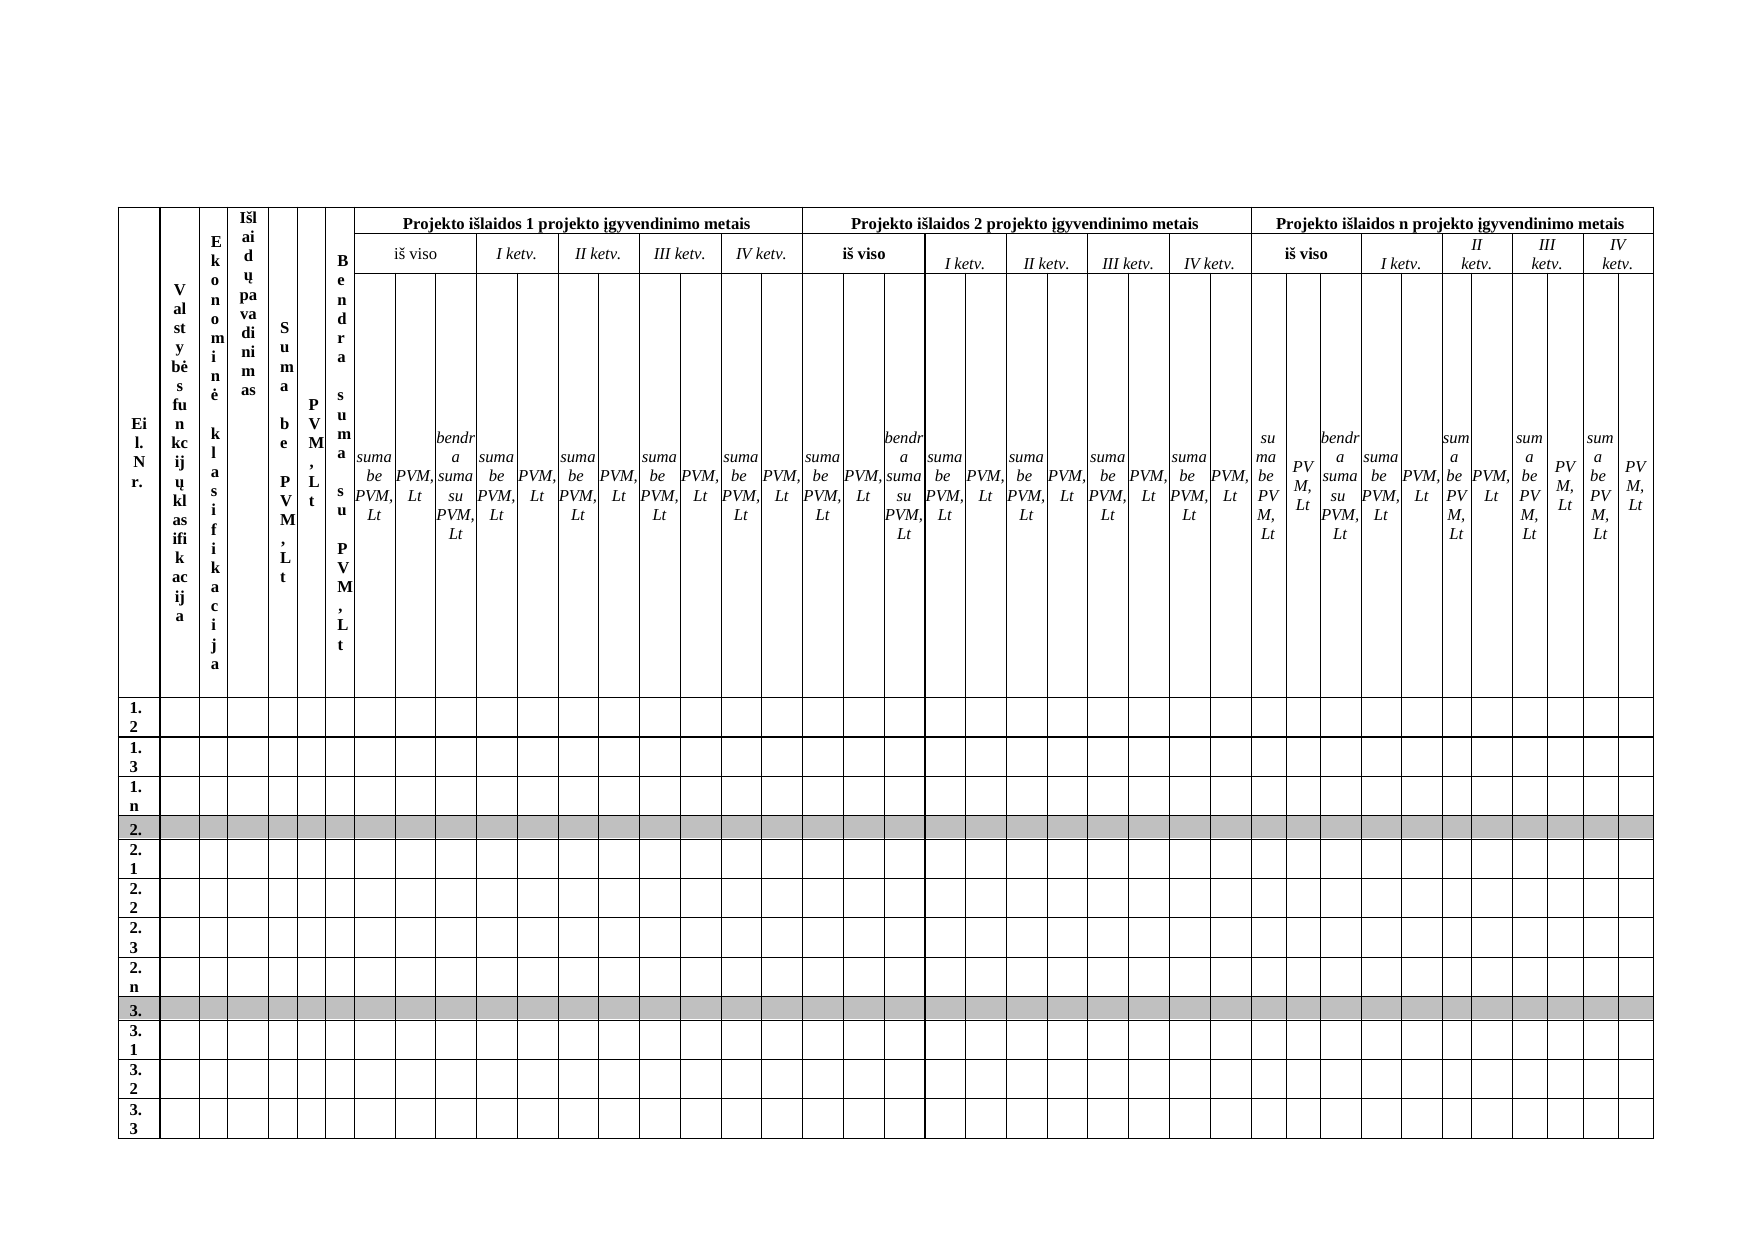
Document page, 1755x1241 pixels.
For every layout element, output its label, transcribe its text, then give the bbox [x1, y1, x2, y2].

table_cell [298, 1099, 325, 1138]
table_cell [269, 1060, 297, 1098]
table_cell [1548, 918, 1583, 957]
table_cell [559, 1099, 598, 1138]
table_cell [1472, 958, 1512, 996]
table_cell [200, 698, 227, 736]
table_cell [681, 816, 721, 838]
table_cell [326, 997, 354, 1019]
table_cell [1007, 918, 1047, 957]
table_cell [722, 918, 761, 957]
table_cell PVM, Lt [1619, 274, 1653, 697]
table_cell [396, 816, 435, 838]
table_cell PVM, Lt [1402, 274, 1442, 697]
table_cell [640, 1099, 680, 1138]
table_cell [1252, 777, 1286, 815]
table_cell [518, 1060, 558, 1098]
table_cell [1548, 997, 1583, 1019]
table_cell [1619, 918, 1653, 957]
table_cell [640, 879, 680, 917]
table_cell PVM, Lt [1287, 274, 1320, 697]
table_cell [1472, 1099, 1512, 1138]
table_cell [844, 879, 884, 917]
table_cell PVM, Lt [844, 274, 884, 697]
table_cell [1402, 698, 1442, 736]
table_cell [1211, 840, 1251, 878]
table_cell [722, 997, 761, 1019]
table_cell [599, 840, 639, 878]
table_cell [1129, 816, 1169, 838]
table_cell [1048, 738, 1087, 776]
table_cell [1252, 997, 1286, 1019]
table_cell [1584, 698, 1618, 736]
table_cell [269, 738, 297, 776]
table_cell [1088, 997, 1128, 1019]
table_cell [966, 840, 1006, 878]
table_cell [518, 738, 558, 776]
table_cell [559, 840, 598, 878]
table_cell su ma be PVM, Lt [1252, 274, 1286, 697]
table_cell [518, 777, 558, 815]
table_cell [1211, 698, 1251, 736]
table_cell [803, 1099, 843, 1138]
table_cell [803, 879, 843, 917]
table_cell [518, 1021, 558, 1059]
table_cell [518, 958, 558, 996]
table_cell [966, 816, 1006, 838]
table_cell [803, 958, 843, 996]
table_cell [228, 997, 268, 1019]
table_cell [722, 738, 761, 776]
table_cell [228, 840, 268, 878]
table_cell [1513, 958, 1547, 996]
table_cell [640, 958, 680, 996]
table_cell [966, 777, 1006, 815]
table_cell [1211, 1099, 1251, 1138]
table_cell [355, 1021, 395, 1059]
table_cell [681, 698, 721, 736]
table_cell [161, 840, 199, 878]
table_cell [355, 1099, 395, 1138]
table_cell [161, 879, 199, 917]
table_cell [559, 958, 598, 996]
table_cell [1548, 1099, 1583, 1138]
table_cell 1.3 [119, 738, 159, 776]
table_cell [1548, 777, 1583, 815]
table_cell [885, 1060, 924, 1098]
table_cell PVM, Lt [599, 274, 639, 697]
table_cell [269, 777, 297, 815]
table_cell 1.2 [119, 698, 159, 736]
table_cell [1211, 997, 1251, 1019]
table_cell suma be PVM, Lt [803, 274, 843, 697]
table_cell [599, 879, 639, 917]
table_cell [269, 997, 297, 1019]
table_cell [599, 698, 639, 736]
table_cell [436, 997, 476, 1019]
table_cell [1252, 1060, 1286, 1098]
table_cell [298, 997, 325, 1019]
table_cell [355, 1060, 395, 1098]
table_cell suma be PVM, Lt [1362, 274, 1401, 697]
table_cell 3.2 [119, 1060, 159, 1098]
table_cell [1362, 777, 1401, 815]
table_cell [396, 840, 435, 878]
table_cell [1584, 997, 1618, 1019]
table_cell [1584, 958, 1618, 996]
table_cell [1129, 1060, 1169, 1098]
table_cell [599, 918, 639, 957]
table_cell [1513, 918, 1547, 957]
table_cell [1402, 738, 1442, 776]
table_cell [477, 840, 517, 878]
table_cell [396, 918, 435, 957]
table_cell [396, 879, 435, 917]
table_cell suma be PVM, Lt [1007, 274, 1047, 697]
table_cell [803, 997, 843, 1019]
table_cell [762, 738, 802, 776]
table_cell [559, 879, 598, 917]
table_cell 2.1 [119, 840, 159, 878]
table_cell [1088, 1021, 1128, 1059]
table_cell [559, 918, 598, 957]
table_cell [200, 997, 227, 1019]
table_cell [161, 918, 199, 957]
table_cell [1513, 997, 1547, 1019]
table_cell IV ketv. [722, 234, 802, 273]
table_cell [326, 816, 354, 838]
table_cell [477, 918, 517, 957]
table_cell [1443, 918, 1471, 957]
table_cell [200, 816, 227, 838]
table_cell [228, 879, 268, 917]
table_cell [966, 738, 1006, 776]
table_cell [1443, 1060, 1471, 1098]
table_cell [518, 840, 558, 878]
table_cell [1584, 816, 1618, 838]
table_cell 2.2 [119, 879, 159, 917]
table_cell [1619, 1099, 1653, 1138]
table_cell [1287, 840, 1320, 878]
table_cell [885, 1099, 924, 1138]
table_cell [1007, 1021, 1047, 1059]
table_cell [1287, 816, 1320, 838]
table_cell [1321, 997, 1361, 1019]
table_cell [1513, 738, 1547, 776]
table_cell [436, 879, 476, 917]
table_cell [1211, 777, 1251, 815]
table_cell [1321, 816, 1361, 838]
table_cell [200, 738, 227, 776]
table_cell [885, 816, 924, 838]
table_cell [1472, 840, 1512, 878]
table_cell [722, 777, 761, 815]
table_header Išlaidų pavadinimas [228, 208, 268, 697]
table_cell [1362, 879, 1401, 917]
table_cell [1007, 777, 1047, 815]
table_cell [1443, 1021, 1471, 1059]
table_cell [269, 816, 297, 838]
table_cell [885, 738, 924, 776]
table_cell [1472, 879, 1512, 917]
table_cell [803, 738, 843, 776]
table_cell [722, 816, 761, 838]
table_cell [1472, 997, 1512, 1019]
table_cell [926, 1060, 965, 1098]
table_cell [599, 958, 639, 996]
table_cell [599, 738, 639, 776]
table_cell [762, 777, 802, 815]
table_cell [1170, 958, 1210, 996]
table_cell [681, 1060, 721, 1098]
table_cell [396, 1099, 435, 1138]
table_cell [396, 1021, 435, 1059]
table_cell [228, 1060, 268, 1098]
table_cell [559, 997, 598, 1019]
table_cell [1129, 1099, 1169, 1138]
table_cell [599, 777, 639, 815]
table_cell [885, 958, 924, 996]
table_cell [1513, 816, 1547, 838]
table_cell [844, 816, 884, 838]
table_cell iš viso [355, 234, 476, 273]
table_cell [269, 1099, 297, 1138]
table_cell [298, 958, 325, 996]
table_cell bendra suma su PVM, Lt [1321, 274, 1361, 697]
table_cell [436, 816, 476, 838]
table_cell [1170, 1021, 1210, 1059]
table_cell [298, 738, 325, 776]
table_cell [722, 958, 761, 996]
table_cell [1211, 816, 1251, 838]
table_cell [1321, 738, 1361, 776]
table_cell [1443, 777, 1471, 815]
table_cell [844, 1099, 884, 1138]
table_cell [559, 1060, 598, 1098]
table_cell [1619, 958, 1653, 996]
table_cell [722, 840, 761, 878]
table_cell [1287, 777, 1320, 815]
table_cell suma be PVM, Lt [640, 274, 680, 697]
table_cell [396, 738, 435, 776]
table_cell [640, 997, 680, 1019]
table_header Bendra suma su PVM, Lt [326, 208, 354, 697]
table_cell [1287, 958, 1320, 996]
table_cell [1211, 1060, 1251, 1098]
table_cell [1007, 738, 1047, 776]
table_cell [1321, 1060, 1361, 1098]
table_cell [436, 777, 476, 815]
table_cell [762, 698, 802, 736]
table_cell [1619, 777, 1653, 815]
table_cell [1088, 879, 1128, 917]
table_cell [1287, 698, 1320, 736]
table_cell [396, 958, 435, 996]
table_cell bendra suma su PVM, Lt [436, 274, 476, 697]
table_cell [228, 816, 268, 838]
table_cell suma be PVM, Lt [1088, 274, 1128, 697]
table_cell [355, 738, 395, 776]
table_cell [1362, 1060, 1401, 1098]
table_cell [396, 1060, 435, 1098]
table_header Projekto išlaidos n projekto įgyvendinimo metais [1252, 208, 1653, 233]
table_cell [1287, 738, 1320, 776]
table_cell [1619, 816, 1653, 838]
table_cell [1252, 840, 1286, 878]
table_cell [926, 879, 965, 917]
table_cell [477, 698, 517, 736]
table_cell [1362, 997, 1401, 1019]
table_cell [1252, 1099, 1286, 1138]
table_cell [200, 918, 227, 957]
table_cell [200, 1021, 227, 1059]
table_cell [1048, 816, 1087, 838]
table_cell [1548, 816, 1583, 838]
table_cell [355, 997, 395, 1019]
table_cell [885, 777, 924, 815]
table_cell [1088, 840, 1128, 878]
table_cell [1088, 918, 1128, 957]
table_cell [844, 777, 884, 815]
table_cell [161, 958, 199, 996]
table_cell [926, 918, 965, 957]
table_cell [1170, 840, 1210, 878]
table_cell [1513, 840, 1547, 878]
table_cell 3.3 [119, 1099, 159, 1138]
table_cell [1548, 738, 1583, 776]
table_cell [1548, 1021, 1583, 1059]
table_cell [1584, 879, 1618, 917]
table_cell [1170, 816, 1210, 838]
table_cell [1170, 997, 1210, 1019]
table_cell [477, 738, 517, 776]
table_cell [803, 777, 843, 815]
table_cell [559, 777, 598, 815]
table_cell [1088, 777, 1128, 815]
table_cell [803, 1021, 843, 1059]
table_cell [681, 777, 721, 815]
table_cell 1.n [119, 777, 159, 815]
table_cell [640, 816, 680, 838]
table_cell [1287, 1099, 1320, 1138]
table_cell [518, 816, 558, 838]
table_cell [326, 840, 354, 878]
table_cell [1170, 698, 1210, 736]
table_cell [228, 1099, 268, 1138]
table_cell PVM, Lt [1548, 274, 1583, 697]
table_cell [326, 918, 354, 957]
table_cell [926, 698, 965, 736]
table_cell [926, 738, 965, 776]
table_cell [518, 1099, 558, 1138]
table_header PVM, Lt [298, 208, 325, 697]
table_cell [803, 918, 843, 957]
table_cell [1619, 840, 1653, 878]
table_cell 3. [119, 997, 159, 1019]
table_cell [298, 840, 325, 878]
table_cell [1048, 840, 1087, 878]
table_cell [966, 1060, 1006, 1098]
table_cell [326, 1099, 354, 1138]
table_cell [355, 879, 395, 917]
table_cell [326, 1021, 354, 1059]
table_cell [559, 698, 598, 736]
table_cell 3.1 [119, 1021, 159, 1059]
table_cell [1443, 738, 1471, 776]
table_cell [599, 816, 639, 838]
table_cell [477, 879, 517, 917]
table_cell [1402, 1099, 1442, 1138]
table_cell [762, 816, 802, 838]
table_cell [722, 1021, 761, 1059]
table_cell I ketv. [926, 234, 1006, 273]
table_cell 2.n [119, 958, 159, 996]
table_cell [1321, 918, 1361, 957]
table_cell [326, 698, 354, 736]
table_cell [436, 1021, 476, 1059]
table_cell [477, 1099, 517, 1138]
table_cell [1443, 879, 1471, 917]
table_cell [1402, 816, 1442, 838]
table_cell [161, 1021, 199, 1059]
table_cell [1321, 698, 1361, 736]
table_cell [1048, 958, 1087, 996]
table_cell [1402, 777, 1442, 815]
table_cell [640, 738, 680, 776]
table_cell suma be PVM, Lt [559, 274, 598, 697]
table_cell [803, 840, 843, 878]
table_cell [966, 997, 1006, 1019]
table_cell [1472, 1060, 1512, 1098]
table_cell PVM, Lt [518, 274, 558, 697]
table_cell [681, 1021, 721, 1059]
table_cell [762, 1060, 802, 1098]
table_cell [681, 840, 721, 878]
table_cell [269, 879, 297, 917]
table_cell [436, 1099, 476, 1138]
table_cell [640, 918, 680, 957]
table_cell [396, 997, 435, 1019]
table_cell [926, 1021, 965, 1059]
table_cell [559, 816, 598, 838]
table_cell [1048, 698, 1087, 736]
table_cell [436, 698, 476, 736]
table_cell [355, 840, 395, 878]
table_cell [1472, 816, 1512, 838]
table_cell [1129, 958, 1169, 996]
table_cell [326, 958, 354, 996]
table_cell [844, 698, 884, 736]
table_cell [803, 1060, 843, 1098]
table_cell [1048, 918, 1087, 957]
table_cell [1513, 777, 1547, 815]
table_cell [762, 1099, 802, 1138]
table_cell [1443, 1099, 1471, 1138]
table_cell [269, 698, 297, 736]
table_cell [1252, 918, 1286, 957]
table_cell [1402, 958, 1442, 996]
table_cell suma be PVM, Lt [477, 274, 517, 697]
table_cell PVM, Lt [1472, 274, 1512, 697]
table_cell [1584, 777, 1618, 815]
table_cell [228, 777, 268, 815]
table_cell [1211, 738, 1251, 776]
table_cell [559, 1021, 598, 1059]
table_cell [1048, 997, 1087, 1019]
table_cell [1048, 1021, 1087, 1059]
table_cell [161, 777, 199, 815]
table_cell [640, 698, 680, 736]
table_cell suma be PVM, Lt [1170, 274, 1210, 697]
table_cell [1513, 879, 1547, 917]
table_cell [436, 958, 476, 996]
table_cell [1443, 840, 1471, 878]
table_cell [1048, 777, 1087, 815]
table_cell [1402, 1060, 1442, 1098]
table_cell [1048, 1099, 1087, 1138]
table_cell [844, 918, 884, 957]
table_cell [762, 1021, 802, 1059]
table_cell [1170, 1060, 1210, 1098]
table_cell [926, 997, 965, 1019]
table_cell [200, 777, 227, 815]
table_cell bendra suma su PVM, Lt [885, 274, 924, 697]
table_cell [926, 816, 965, 838]
table_cell [1443, 698, 1471, 736]
table_cell [1472, 918, 1512, 957]
table_cell [1252, 698, 1286, 736]
table_cell [1619, 1060, 1653, 1098]
table_cell [355, 918, 395, 957]
table_cell [1170, 918, 1210, 957]
table_cell [228, 738, 268, 776]
table_cell [803, 698, 843, 736]
table_cell [1170, 738, 1210, 776]
table_cell PVM, Lt [1211, 274, 1251, 697]
table_cell [228, 1021, 268, 1059]
table_cell [1048, 879, 1087, 917]
table_cell [885, 918, 924, 957]
table_cell II ketv. [1443, 234, 1512, 273]
table_cell [1048, 1060, 1087, 1098]
table_cell [1362, 958, 1401, 996]
table_cell iš viso [803, 234, 924, 273]
table_cell [1443, 958, 1471, 996]
table_cell [1362, 1099, 1401, 1138]
table_cell [1088, 738, 1128, 776]
table_cell [161, 698, 199, 736]
table_cell [326, 1060, 354, 1098]
table_cell [1513, 1099, 1547, 1138]
table_cell [1088, 816, 1128, 838]
table_cell [436, 1060, 476, 1098]
table_cell [298, 1060, 325, 1098]
table_cell [1129, 777, 1169, 815]
table_cell [1287, 918, 1320, 957]
table_cell [1170, 777, 1210, 815]
table_cell [1619, 738, 1653, 776]
table_cell [640, 1021, 680, 1059]
table_cell [844, 840, 884, 878]
table_cell [436, 738, 476, 776]
table_cell [762, 840, 802, 878]
table_cell [228, 698, 268, 736]
table_cell [1252, 738, 1286, 776]
table_cell [200, 1060, 227, 1098]
table_cell [885, 840, 924, 878]
table_cell [559, 738, 598, 776]
table_cell [1211, 1021, 1251, 1059]
table_cell [518, 918, 558, 957]
table_cell [885, 997, 924, 1019]
table_cell [1007, 997, 1047, 1019]
table_cell II ketv. [559, 234, 639, 273]
table_cell [1362, 738, 1401, 776]
table_cell [681, 958, 721, 996]
table_cell [599, 1060, 639, 1098]
table_cell [161, 997, 199, 1019]
table_cell [477, 1021, 517, 1059]
table_cell [844, 958, 884, 996]
table_cell [1007, 879, 1047, 917]
table_cell iš viso [1252, 234, 1361, 273]
table_cell [1513, 1021, 1547, 1059]
table_cell [298, 698, 325, 736]
table_cell [681, 1099, 721, 1138]
table_cell [885, 879, 924, 917]
table_cell [1584, 1099, 1618, 1138]
table_cell [1402, 1021, 1442, 1059]
table_cell [966, 958, 1006, 996]
table_cell [885, 1021, 924, 1059]
table_cell [1321, 1099, 1361, 1138]
table_cell [161, 738, 199, 776]
table_cell PVM, Lt [1129, 274, 1169, 697]
table_cell PVM, Lt [681, 274, 721, 697]
table_cell [681, 997, 721, 1019]
table_cell [1584, 1060, 1618, 1098]
table_cell [298, 879, 325, 917]
table_cell [228, 918, 268, 957]
table_cell [298, 816, 325, 838]
table_cell [1211, 918, 1251, 957]
table_cell [1619, 879, 1653, 917]
table_cell [762, 918, 802, 957]
table_cell [1007, 698, 1047, 736]
table_cell [1287, 879, 1320, 917]
table_cell suma be PVM, Lt [1443, 274, 1471, 697]
table_cell [722, 1099, 761, 1138]
table_cell [161, 816, 199, 838]
table_cell [1472, 738, 1512, 776]
table_cell [1443, 816, 1471, 838]
table_cell [1129, 738, 1169, 776]
table_cell [1472, 777, 1512, 815]
table_cell [1287, 1060, 1320, 1098]
table_cell [926, 958, 965, 996]
table_cell [1129, 698, 1169, 736]
table_cell [1402, 840, 1442, 878]
table_cell [1321, 777, 1361, 815]
table_header Eil. Nr. [119, 208, 159, 697]
table_cell [966, 698, 1006, 736]
table_cell [518, 698, 558, 736]
table_cell [681, 879, 721, 917]
table_cell [1321, 840, 1361, 878]
table_cell [966, 918, 1006, 957]
table_cell [1548, 698, 1583, 736]
table_cell [885, 698, 924, 736]
table_cell [762, 879, 802, 917]
table_cell [477, 816, 517, 838]
table_cell III ketv. [640, 234, 721, 273]
table_cell [161, 1060, 199, 1098]
table_cell [966, 1021, 1006, 1059]
table_cell [200, 958, 227, 996]
table_cell [477, 1060, 517, 1098]
table_cell [396, 698, 435, 736]
table_cell [1170, 879, 1210, 917]
table_cell [1252, 879, 1286, 917]
table_cell [640, 777, 680, 815]
table_cell [436, 918, 476, 957]
table_cell [269, 1021, 297, 1059]
table_cell suma be PVM, Lt [355, 274, 395, 697]
table_cell IV ketv. [1170, 234, 1251, 273]
table_header Projekto išlaidos 1 projekto įgyvendinimo metais [355, 208, 802, 233]
table_cell [1362, 918, 1401, 957]
table_cell [926, 840, 965, 878]
table_cell [1472, 1021, 1512, 1059]
table_cell [1287, 1021, 1320, 1059]
table_cell [1472, 698, 1512, 736]
table_cell [1584, 918, 1618, 957]
table_cell [298, 1021, 325, 1059]
table_header Ekonominė klasifikacija [200, 208, 227, 697]
table_cell [269, 840, 297, 878]
table_cell [1088, 698, 1128, 736]
table_cell suma be PVM, Lt [1584, 274, 1618, 697]
table_cell [681, 738, 721, 776]
table_cell [1088, 958, 1128, 996]
table_cell [762, 958, 802, 996]
table_cell suma be PVM, Lt [1513, 274, 1547, 697]
table_cell [477, 777, 517, 815]
table_cell [477, 958, 517, 996]
table_cell [1402, 879, 1442, 917]
table_cell [681, 918, 721, 957]
table_cell [269, 918, 297, 957]
table_cell [355, 698, 395, 736]
table_cell [1321, 879, 1361, 917]
table_cell [326, 879, 354, 917]
table_cell suma be PVM, Lt [722, 274, 761, 697]
table_cell [1402, 918, 1442, 957]
table_cell [1443, 997, 1471, 1019]
table_cell [1362, 1021, 1401, 1059]
table_cell [1548, 1060, 1583, 1098]
table_cell [1321, 958, 1361, 996]
table_cell [436, 840, 476, 878]
table_cell [200, 1099, 227, 1138]
table_cell [1619, 997, 1653, 1019]
table_cell [1129, 997, 1169, 1019]
table_cell [355, 958, 395, 996]
table_cell [269, 958, 297, 996]
table_cell III ketv. [1513, 234, 1583, 273]
table_cell [1402, 997, 1442, 1019]
table_header Suma be PVM, Lt [269, 208, 297, 697]
table_header Valstybės funkcijų klasifikacija [161, 208, 199, 697]
table_cell [926, 1099, 965, 1138]
table_cell [1007, 1099, 1047, 1138]
table_cell [762, 997, 802, 1019]
table_cell [926, 777, 965, 815]
table_cell [477, 997, 517, 1019]
table_cell [326, 738, 354, 776]
table_cell [1362, 698, 1401, 736]
table_cell [1088, 1099, 1128, 1138]
table_cell [1211, 879, 1251, 917]
table_header Projekto išlaidos 2 projekto įgyvendinimo metais [803, 208, 1251, 233]
table_cell [1362, 816, 1401, 838]
table_cell [599, 1021, 639, 1059]
table_cell [1619, 698, 1653, 736]
table_cell [298, 777, 325, 815]
table_cell [844, 997, 884, 1019]
table_cell [228, 958, 268, 996]
table_cell [200, 879, 227, 917]
table_cell PVM, Lt [762, 274, 802, 697]
table_cell [518, 997, 558, 1019]
table_cell [844, 1021, 884, 1059]
table_cell [1252, 958, 1286, 996]
table_cell [844, 738, 884, 776]
table_cell III ketv. [1088, 234, 1169, 273]
table_cell [200, 840, 227, 878]
table_cell 2. [119, 816, 159, 838]
table_cell [640, 1060, 680, 1098]
table_cell [1548, 840, 1583, 878]
table_cell [722, 698, 761, 736]
table_cell PVM, Lt [966, 274, 1006, 697]
table_cell [1252, 1021, 1286, 1059]
table_cell [722, 1060, 761, 1098]
table_cell [1129, 918, 1169, 957]
table_cell [1129, 879, 1169, 917]
table_cell [161, 1099, 199, 1138]
table_cell [355, 777, 395, 815]
table_cell [1129, 1021, 1169, 1059]
table_cell [1548, 958, 1583, 996]
table_cell [1584, 1021, 1618, 1059]
table_cell [1619, 1021, 1653, 1059]
table_cell [1287, 997, 1320, 1019]
table_cell [326, 777, 354, 815]
table_cell [1548, 879, 1583, 917]
table_cell [1007, 958, 1047, 996]
table_cell [640, 840, 680, 878]
table_cell [966, 879, 1006, 917]
table_cell [1088, 1060, 1128, 1098]
table_cell [1007, 840, 1047, 878]
table_cell [1321, 1021, 1361, 1059]
table_cell I ketv. [1362, 234, 1442, 273]
table_cell [1211, 958, 1251, 996]
table_cell [1513, 698, 1547, 736]
table_cell [1170, 1099, 1210, 1138]
table_cell [844, 1060, 884, 1098]
table_cell [1129, 840, 1169, 878]
table_cell [599, 1099, 639, 1138]
table_cell [803, 816, 843, 838]
table_cell I ketv. [477, 234, 558, 273]
table_cell [396, 777, 435, 815]
table_cell 2.3 [119, 918, 159, 957]
table_cell [355, 816, 395, 838]
table_cell suma be PVM, Lt [926, 274, 965, 697]
table_cell [1584, 738, 1618, 776]
table_cell [298, 918, 325, 957]
table_cell [1007, 816, 1047, 838]
table_cell IV ketv. [1584, 234, 1653, 273]
table_cell PVM, Lt [396, 274, 435, 697]
table_cell [1513, 1060, 1547, 1098]
table_cell [518, 879, 558, 917]
table_cell PVM, Lt [1048, 274, 1087, 697]
table_cell [722, 879, 761, 917]
table_cell [1252, 816, 1286, 838]
table_cell II ketv. [1007, 234, 1087, 273]
table_cell [966, 1099, 1006, 1138]
table_cell [1007, 1060, 1047, 1098]
table_cell [1362, 840, 1401, 878]
table_cell [1584, 840, 1618, 878]
table_cell [599, 997, 639, 1019]
